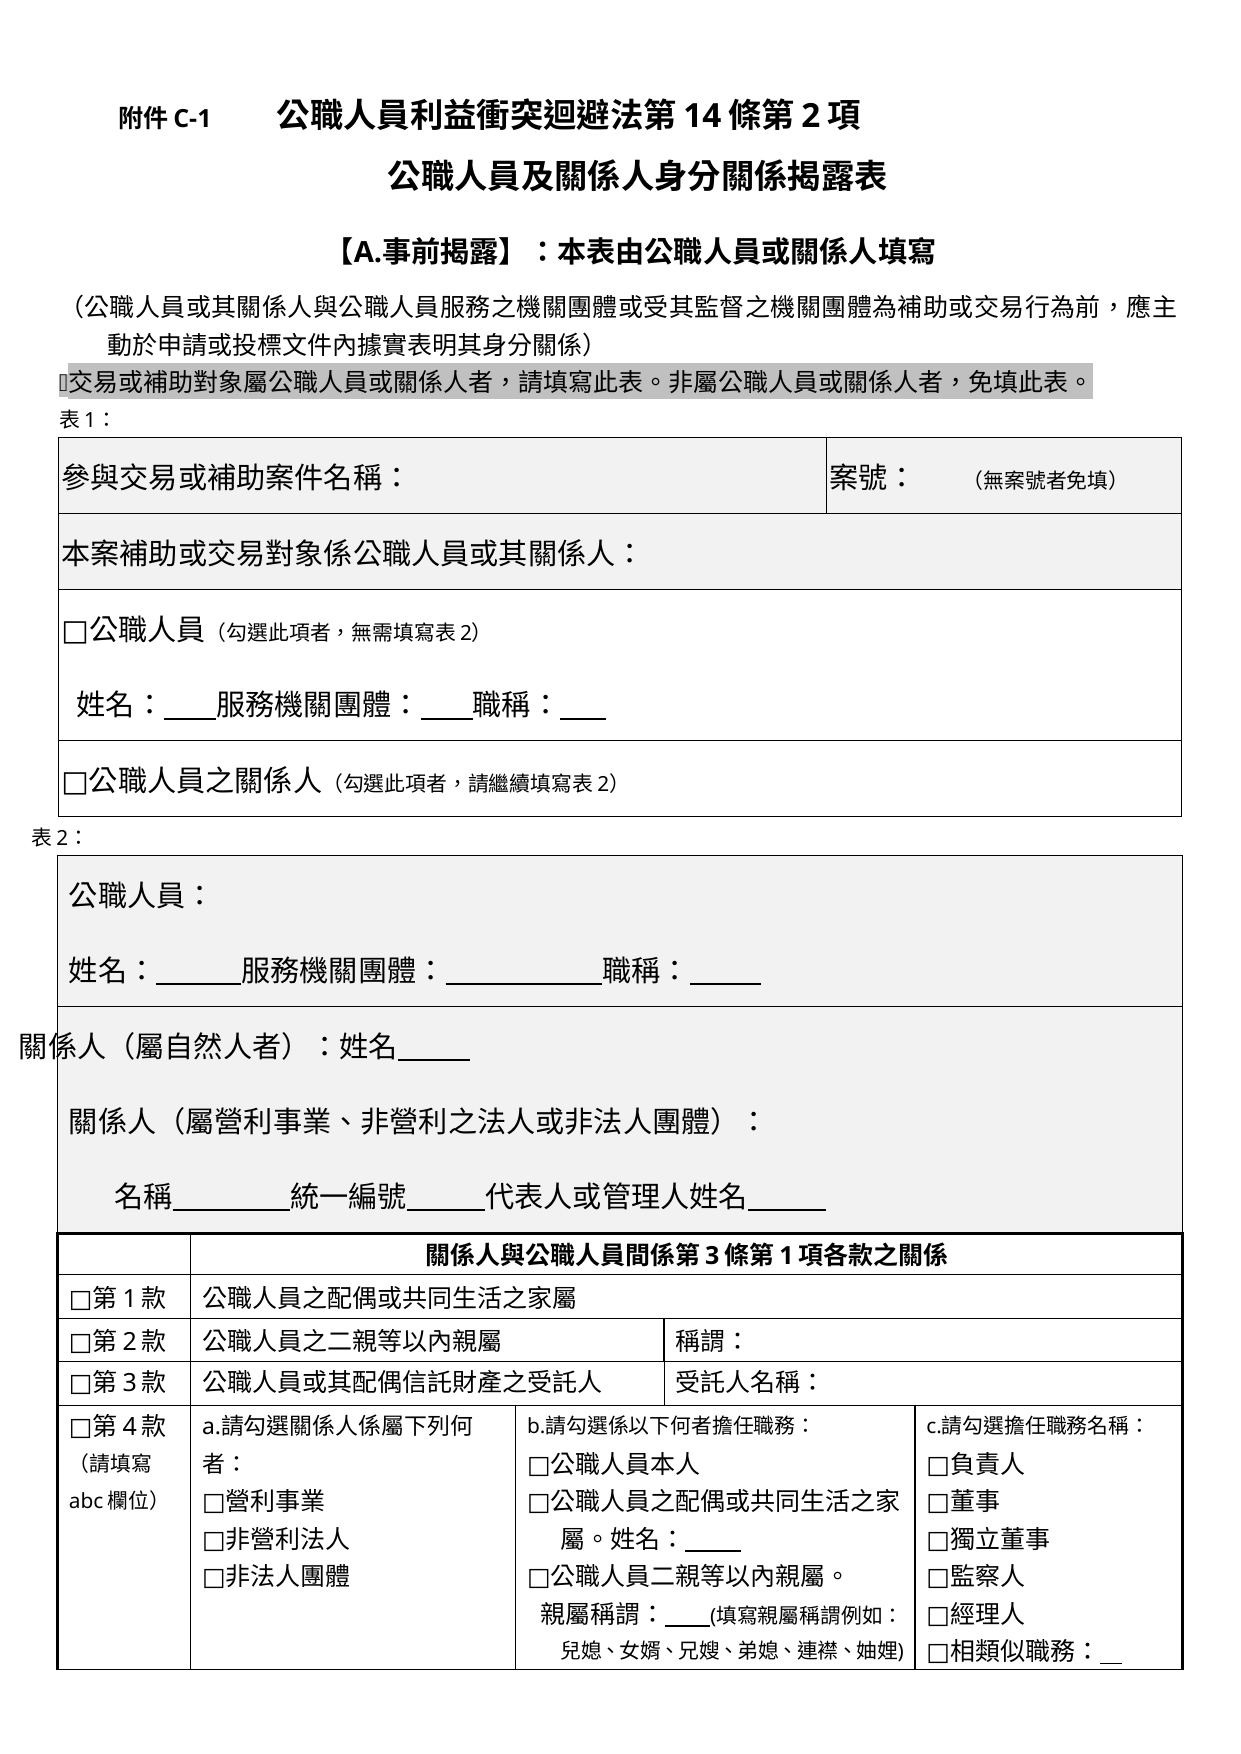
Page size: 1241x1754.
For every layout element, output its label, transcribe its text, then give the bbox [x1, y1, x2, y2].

text 附件C-1 公職人員利益衝突迴避法第14條第2項 [118, 88, 1122, 137]
table_header 案號： （無案號者免填） [827, 438, 1181, 513]
table_cell [59, 1235, 190, 1273]
table_header 公職人員： 姓名： 服務機關團體： 職稱： [58, 856, 1182, 1006]
table_cell 關係人與公職人員間係第3條第1項各款之關係 [191, 1235, 1181, 1273]
table_header 參與交易或補助案件名稱： [59, 438, 826, 513]
text 【A.事前揭露】：本表由公職人員或關係人填寫 [15, 212, 1240, 287]
text 公職人員及關係人身分關係揭露表 [15, 137, 1240, 212]
table_cell □第3款 [59, 1362, 190, 1404]
table_cell b.請勾選係以下何者擔任職務： □公職人員本人 □公職人員之配偶或共同生活之家屬。姓名： □公職人員二親等以內親屬。 親屬稱謂： (填寫親屬稱謂例如：兒媳、女婿、兄嫂、弟媳、連襟、妯娌) [516, 1406, 914, 1668]
table_cell □公職人員（勾選此項者，無需填寫表2） 姓名： 服務機關團體： 職稱： [59, 590, 1181, 740]
table_cell 稱謂： [665, 1319, 1181, 1361]
table_cell 受託人名稱： [665, 1362, 1181, 1404]
table_cell a.請勾選關係人係屬下列何者： □營利事業 □非營利法人 □非法人團體 [191, 1406, 515, 1668]
table_cell □公職人員之關係人（勾選此項者，請繼續填寫表2） [59, 741, 1181, 816]
table_cell 公職人員或其配偶信託財產之受託人 [191, 1362, 664, 1404]
table_cell 公職人員之二親等以內親屬 [191, 1319, 663, 1361]
table_cell □第1款 [59, 1275, 190, 1317]
text （公職人員或其關係人與公職人員服務之機關團體或受其監督之機關團體為補助或交易行為前，應主動於申請或投標文件內據實表明其身分關係） [59, 287, 1181, 362]
table_cell □第4款 （請填寫abc欄位） [59, 1406, 190, 1668]
table_cell 關係人（屬自然人者）：姓名 關係人（屬營利事業、非營利之法人或非法人團體）： 名稱 統一編號 代表人或管理人姓名 [58, 1007, 1182, 1232]
table_cell 本案補助或交易對象係公職人員或其關係人： [59, 514, 1181, 589]
table_cell □第2款 [59, 1319, 190, 1361]
text 表1： [59, 399, 1201, 437]
text 表2： [15, 817, 1122, 855]
table_cell 公職人員之配偶或共同生活之家屬 [191, 1275, 1181, 1317]
table_cell c.請勾選擔任職務名稱： □負責人 □董事 □獨立董事 □監察人 □經理人 □相類似職務： [916, 1406, 1181, 1668]
text 交易或補助對象屬公職人員或關係人者，請填寫此表。非屬公職人員或關係人者，免填此表。 [59, 362, 1181, 399]
